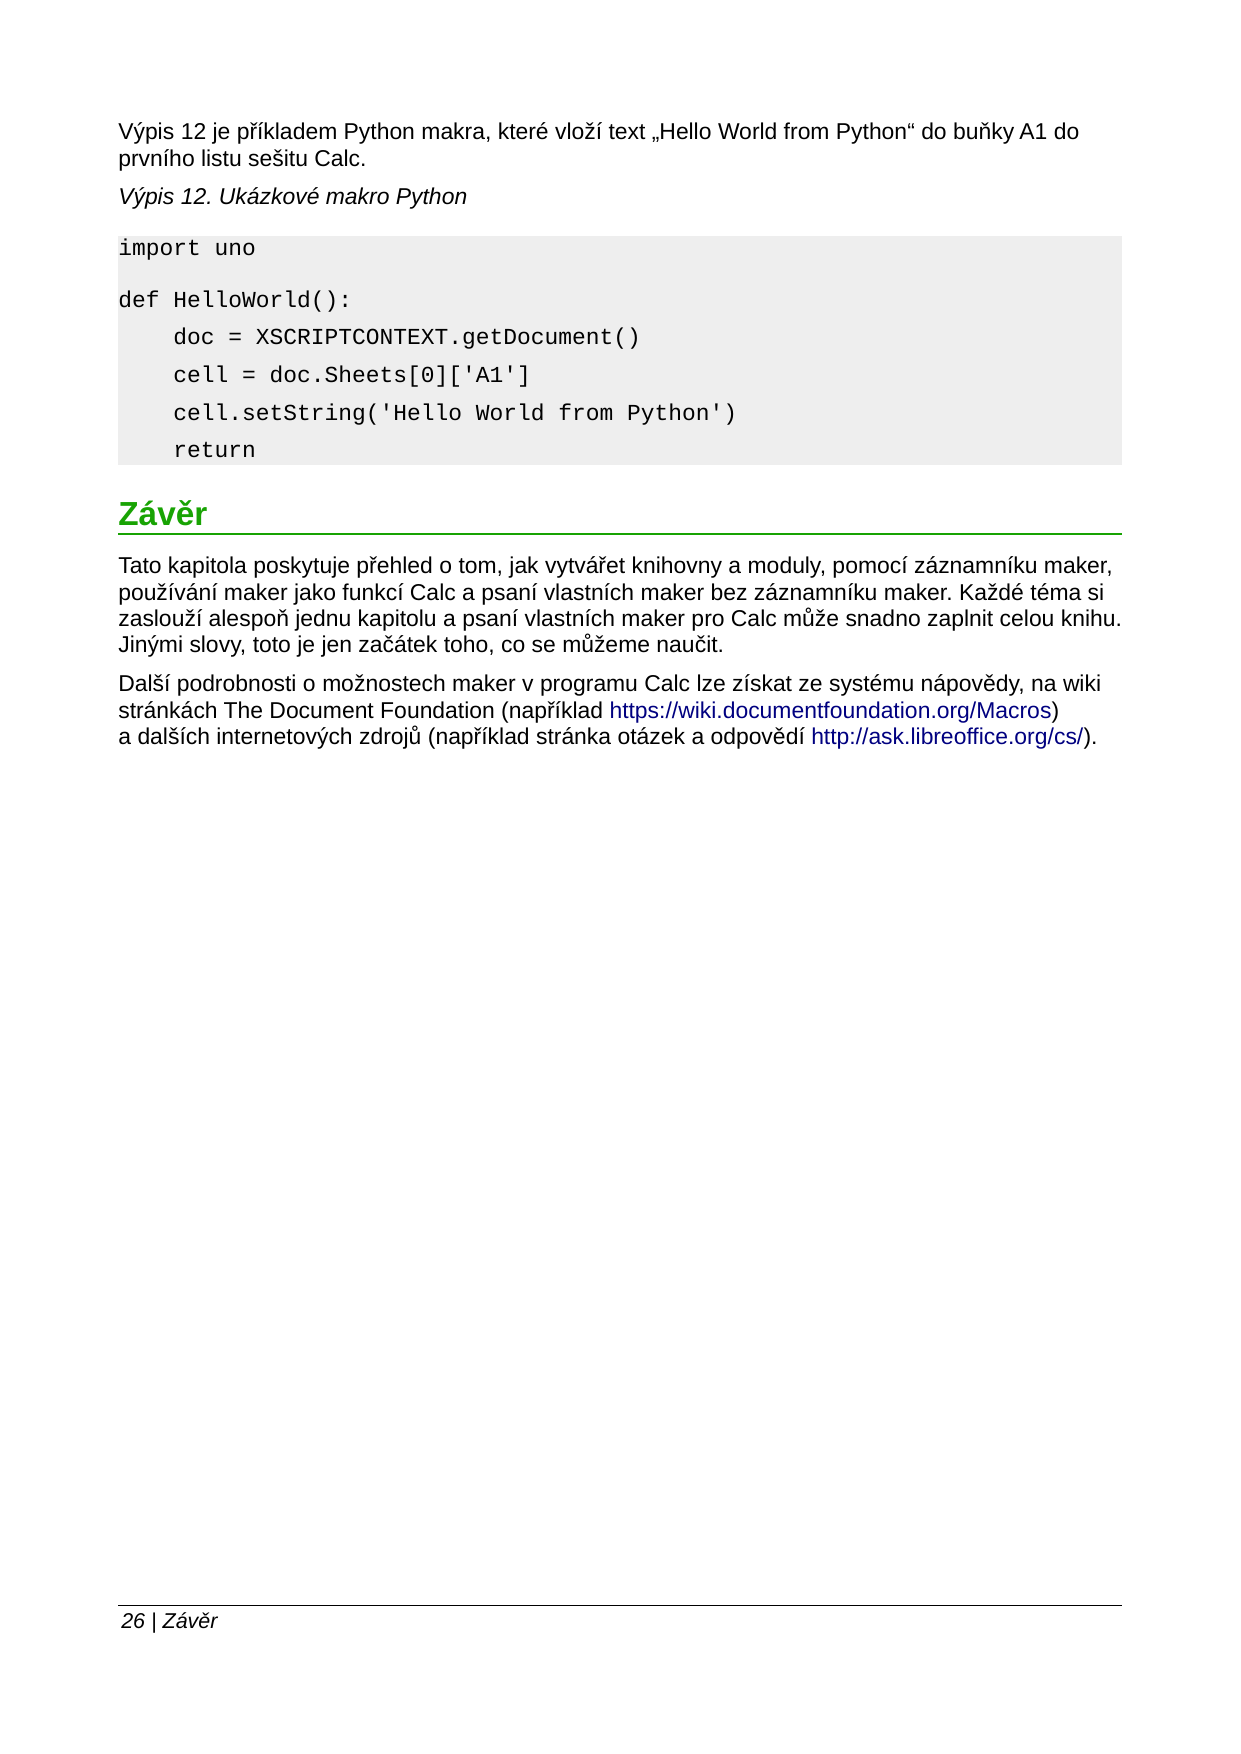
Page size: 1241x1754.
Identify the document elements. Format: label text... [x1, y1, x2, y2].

text return [118, 439, 1122, 465]
text doc = XSCRIPTCONTEXT.getDocument() [118, 326, 1122, 352]
text Tato kapitola poskytuje přehled o tom, jak vytvářet knihovny a moduly, pomocí záznamníku maker, používání maker jako funkcí Calc a psaní vlastních maker bez záznamníku maker. Každé téma si zaslouží alespoň jednu kapitolu a psaní vlastních maker pro Calc může snadno zaplnit celou knihu. Jinými slovy, toto je jen začátek toho, co se můžeme naučit. [118, 552, 1122, 658]
text Výpis 12. Ukázkové makro Python [118, 183, 1122, 210]
text cell.setString('Hello World from Python') [118, 401, 1122, 427]
subtitle Závěr [118, 494, 1122, 533]
text import uno def HelloWorld(): [118, 236, 1122, 314]
text Výpis 12 je příkladem Python makra, které vloží text „Hello World from Python“ do buňky A1 do prvního listu sešitu Calc. [118, 118, 1122, 171]
text Další podrobnosti o možnostech maker v programu Calc lze získat ze systému nápovědy, na wiki stránkách The Document Foundation (například https://wiki.documentfoundation.org/Macros) a dalších internetových zdrojů (například stránka otázek a odpovědí http://ask.libreoffice.org/cs/). [118, 670, 1122, 749]
text cell = doc.Sheets[0]['A1'] [118, 363, 1122, 389]
